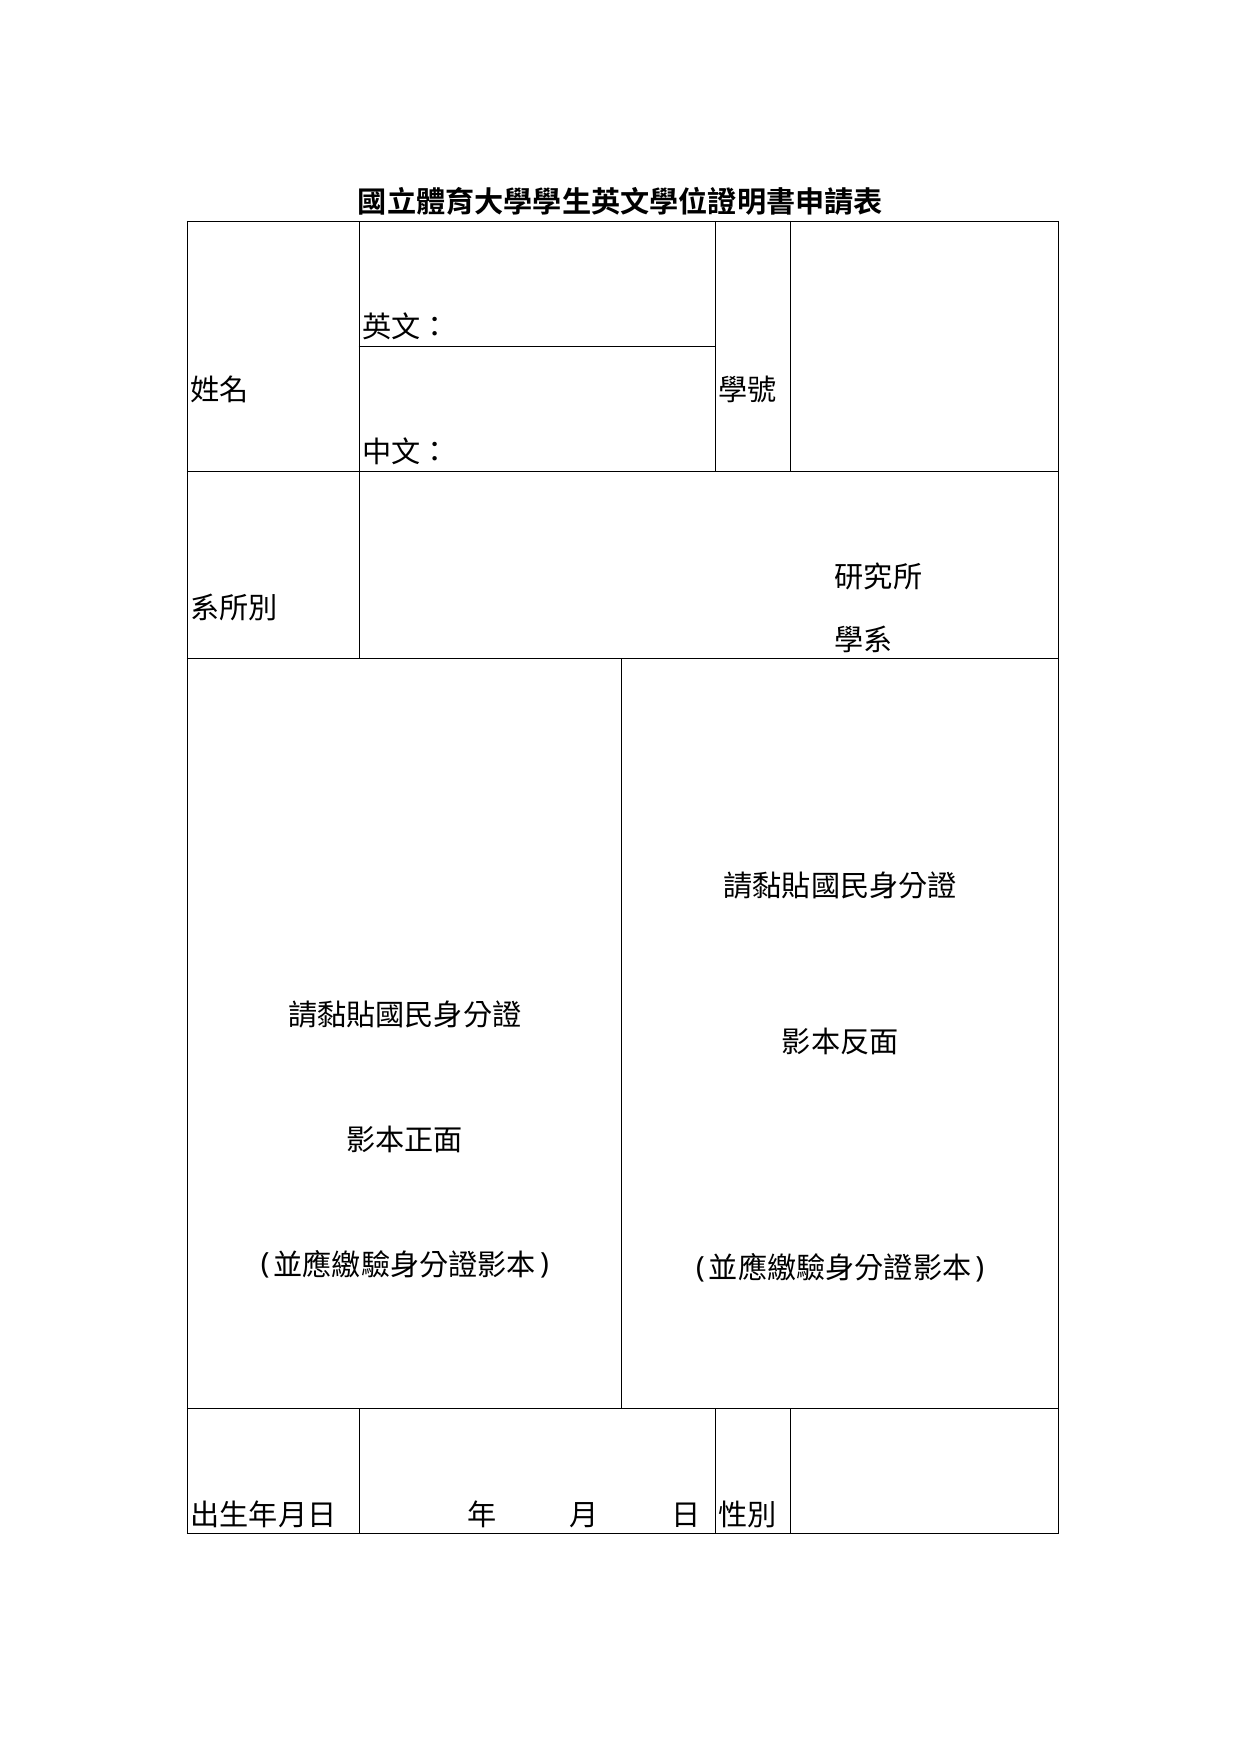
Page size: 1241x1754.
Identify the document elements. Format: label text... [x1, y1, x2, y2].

table_header 姓名 [188, 222, 359, 471]
text 國立體育大學學生英文學位證明書申請表 [187, 158, 1053, 221]
table_header 英文： [360, 222, 715, 346]
table_cell 系所別 [188, 472, 359, 658]
table_header [791, 222, 1058, 471]
table_cell 研究所 學系 [360, 472, 1058, 658]
table_cell [791, 1409, 1058, 1533]
table_cell 年 月 日 [360, 1409, 715, 1533]
table_cell 性別 [716, 1409, 790, 1533]
table_cell 出生年月日 [188, 1409, 359, 1533]
table_cell 中文： [360, 347, 715, 471]
table_cell 請黏貼國民身分證 影本正面 (並應繳驗身分證影本) [188, 659, 621, 1408]
table_header 學號 [716, 222, 790, 471]
table_cell 請黏貼國民身分證 影本反面 (並應繳驗身分證影本) [622, 659, 1058, 1408]
